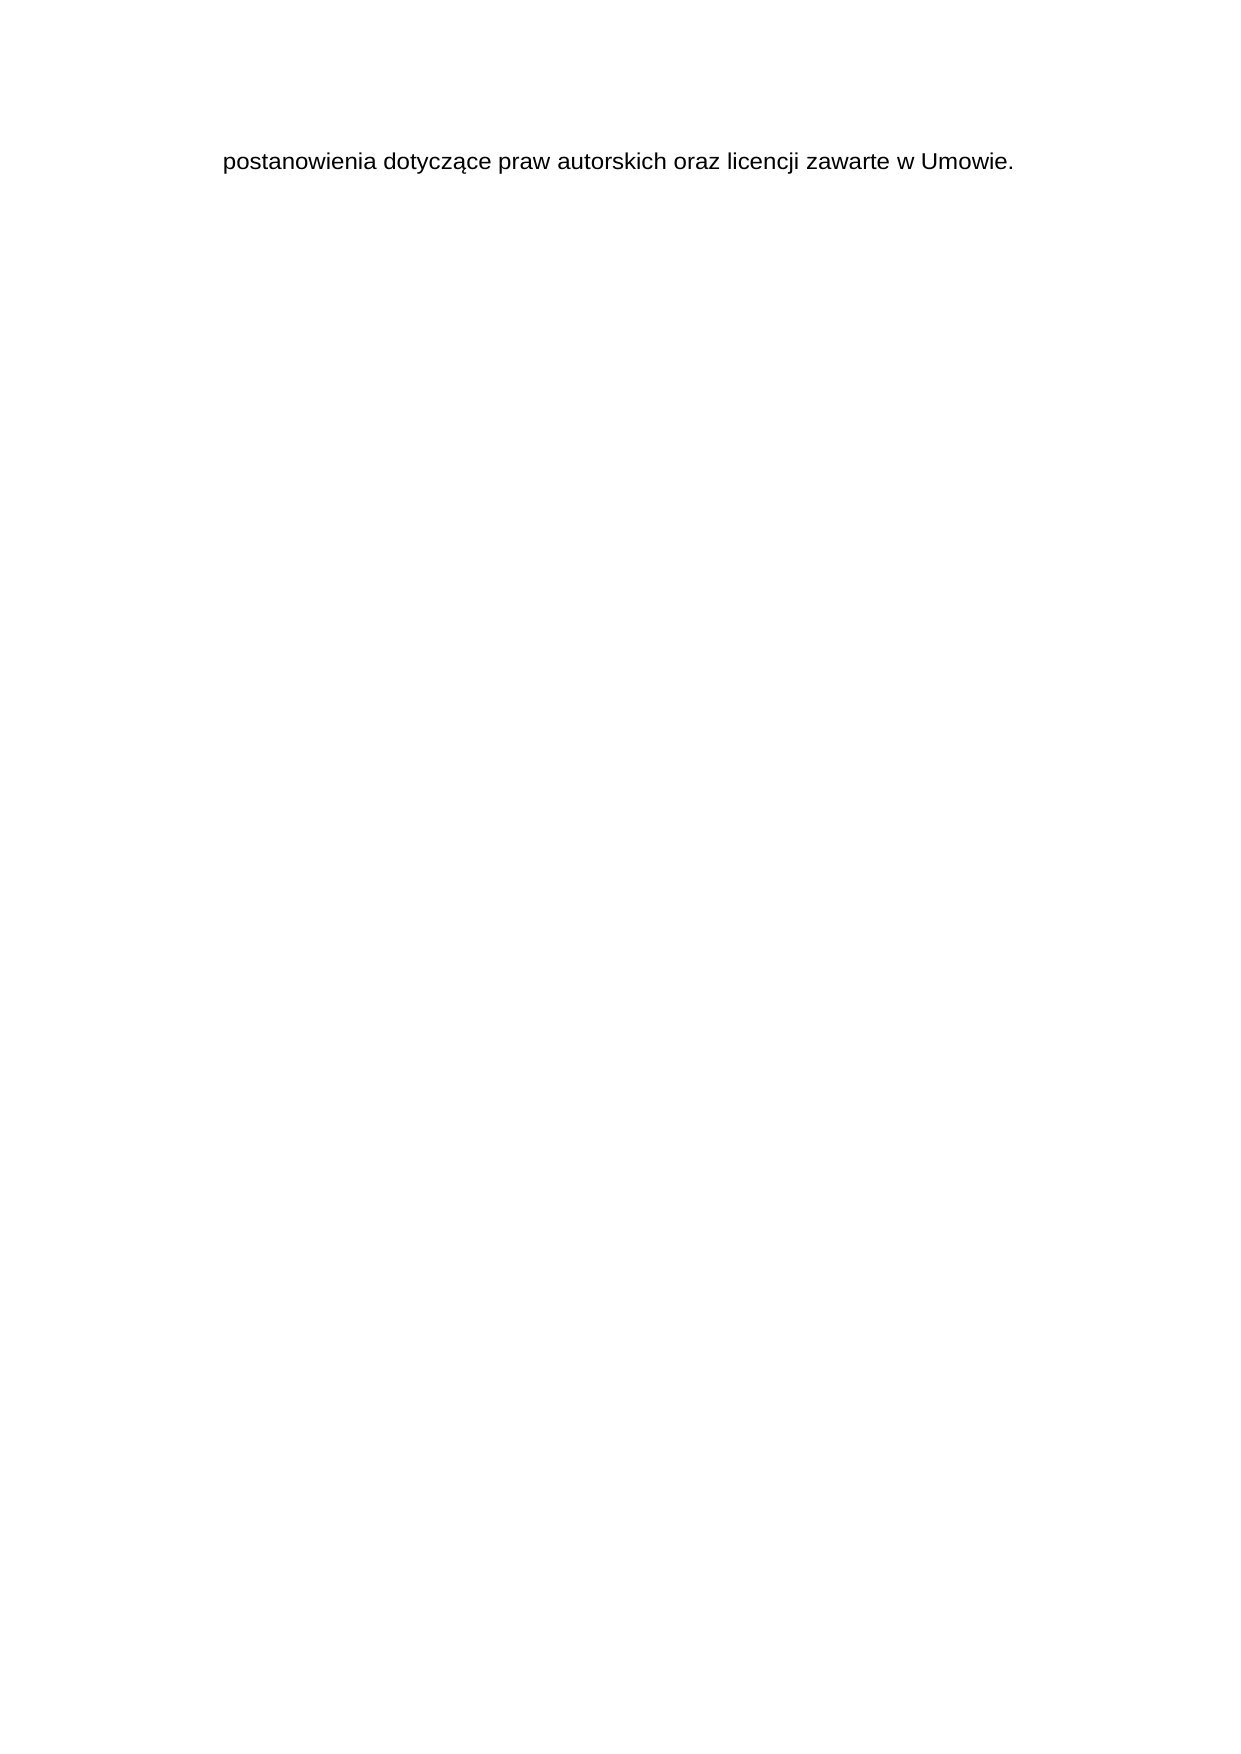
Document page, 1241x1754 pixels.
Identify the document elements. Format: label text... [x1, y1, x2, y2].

list postanowienia dotyczące praw autorskich oraz licencji zawarte w Umowie. [185, 148, 1093, 174]
